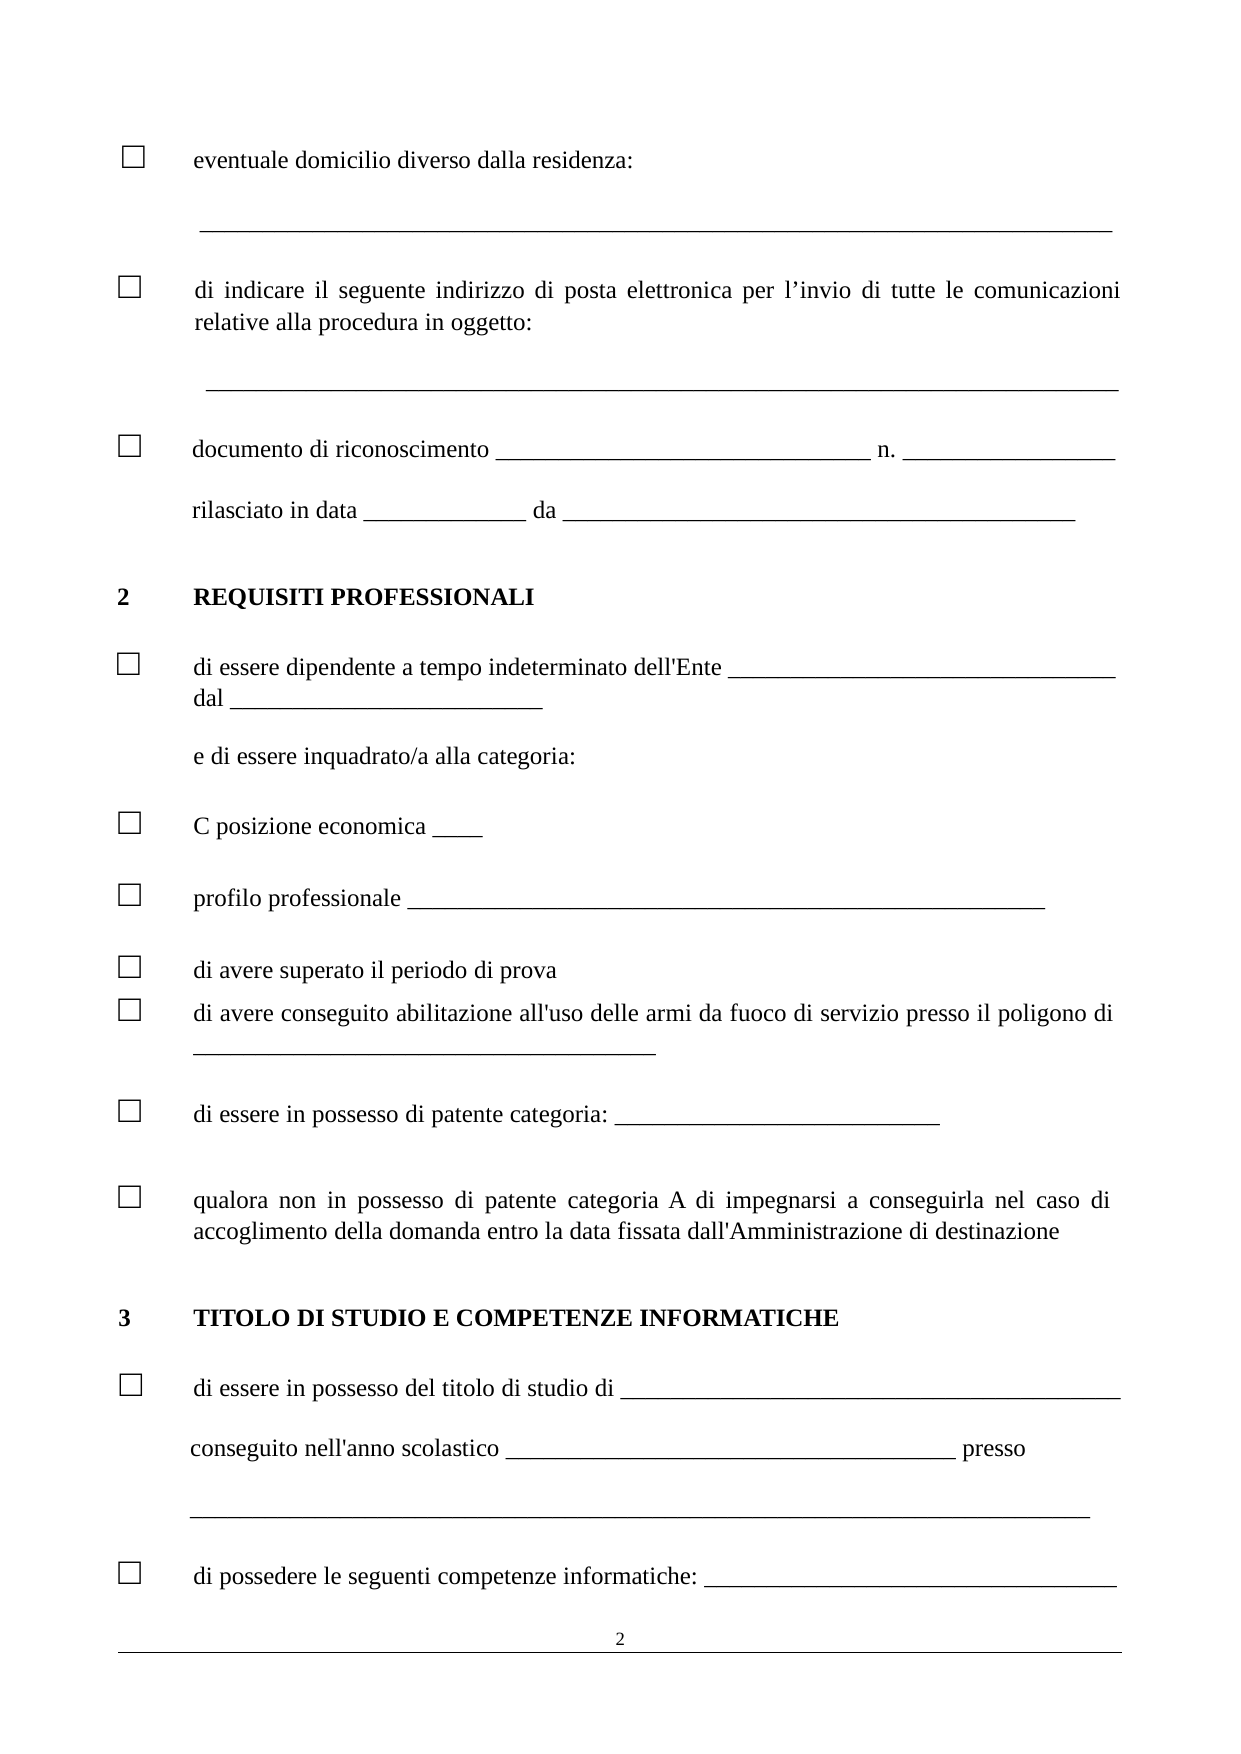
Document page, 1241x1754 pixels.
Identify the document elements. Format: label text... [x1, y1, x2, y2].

text □ C posizione economica ____ [118, 799, 1122, 842]
text □ qualora non in possesso di patente categoria A di impegnarsi a conseguirla nel caso di accoglimento della domanda entro la data fissata dall'Amministrazione di destinazione [118, 1173, 1122, 1245]
text _________________________________________________________________________ [122, 365, 1122, 394]
text □ di indicare il seguente indirizzo di posta elettronica per l’invio di tutte le comunicazioni relative alla procedura in oggetto: [118, 264, 1122, 336]
text □ di essere in possesso del titolo di studio di ________________________________________ [119, 1361, 1122, 1404]
text _________________________________________________________________________ [193, 206, 1122, 234]
text □ documento di riconoscimento ______________________________ n. _________________ [118, 423, 1122, 466]
text □ di essere dipendente a tempo indeterminato dell'Ente _______________________________ [117, 640, 1122, 683]
text □ eventuale domicilio diverso dalla residenza: [122, 133, 1122, 176]
text conseguito nell'anno scolastico ____________________________________ presso [118, 1433, 1122, 1462]
text e di essere inquadrato/a alla categoria: [117, 741, 1122, 770]
text □ profilo professionale ___________________________________________________ [118, 871, 1122, 914]
text □ di essere in possesso di patente categoria: __________________________ [118, 1087, 1122, 1130]
text □ di avere conseguito abilitazione all'uso delle armi da fuoco di servizio presso il poligono di _____________________________________ [118, 986, 1122, 1058]
text dal _________________________ [117, 683, 1122, 712]
text □ di possedere le seguenti competenze informatiche: _________________________________ [118, 1549, 1122, 1592]
text rilasciato in data _____________ da _________________________________________ [118, 495, 1122, 524]
text 2 REQUISITI PROFESSIONALI [117, 582, 1122, 611]
text 3 TITOLO DI STUDIO E COMPETENZE INFORMATICHE [118, 1303, 1122, 1332]
text □ di avere superato il periodo di prova [118, 943, 1122, 986]
text ________________________________________________________________________ [118, 1491, 1122, 1520]
